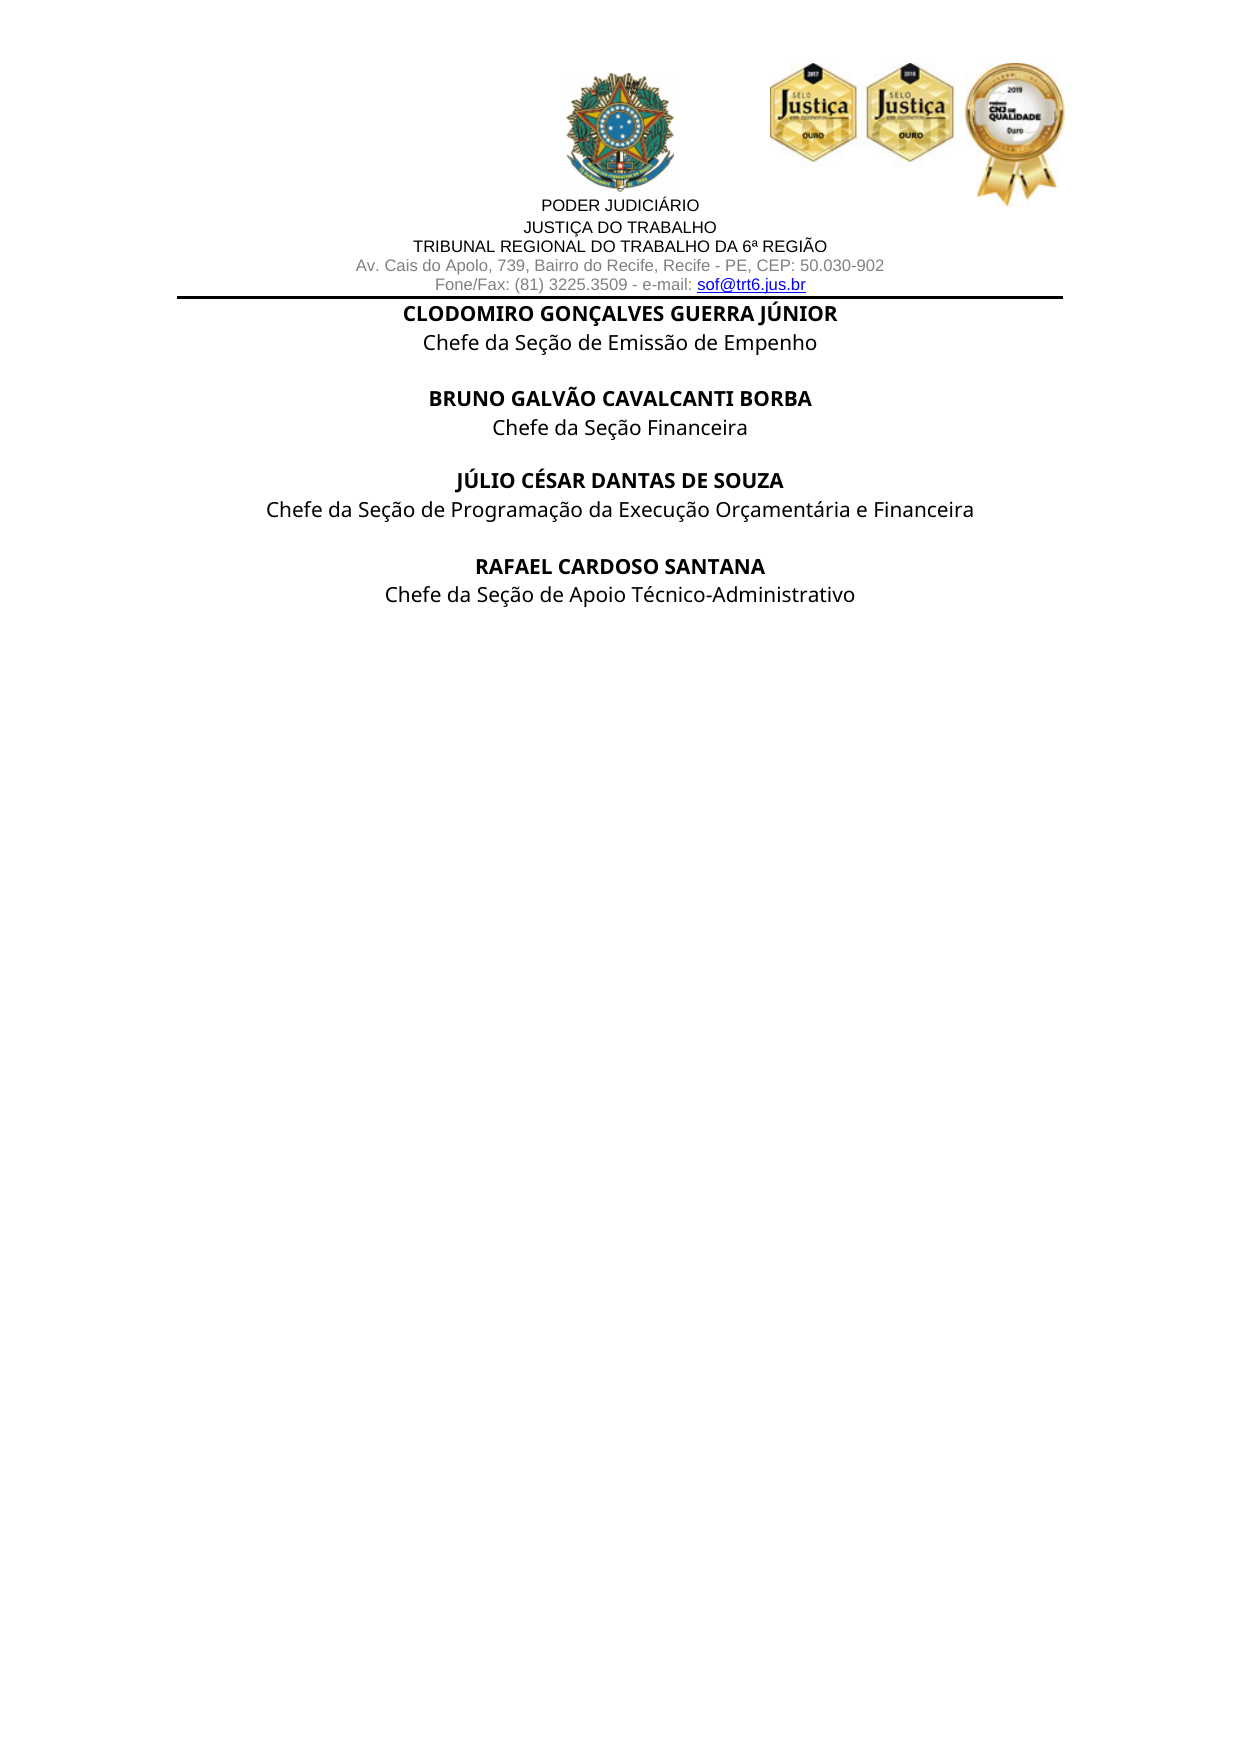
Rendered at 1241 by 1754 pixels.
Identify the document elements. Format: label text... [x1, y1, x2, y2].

picture [770, 63, 1065, 207]
text Chefe da Seção de Apoio Técnico-Administrativo [177, 580, 1063, 609]
text Chefe da Seção de Programação da Execução Orçamentária e Financeira [177, 495, 1063, 523]
text RAFAEL CARDOSO SANTANA [177, 552, 1063, 580]
text Chefe da Seção Financeira [177, 413, 1063, 441]
picture [566, 73, 674, 192]
text Chefe da Seção de Emissão de Empenho [177, 328, 1063, 356]
text BRUNO GALVÃO CAVALCANTI BORBA [177, 384, 1063, 413]
text CLODOMIRO GONÇALVES GUERRA JÚNIOR [177, 299, 1063, 328]
text JÚLIO CÉSAR DANTAS DE SOUZA [177, 466, 1063, 495]
